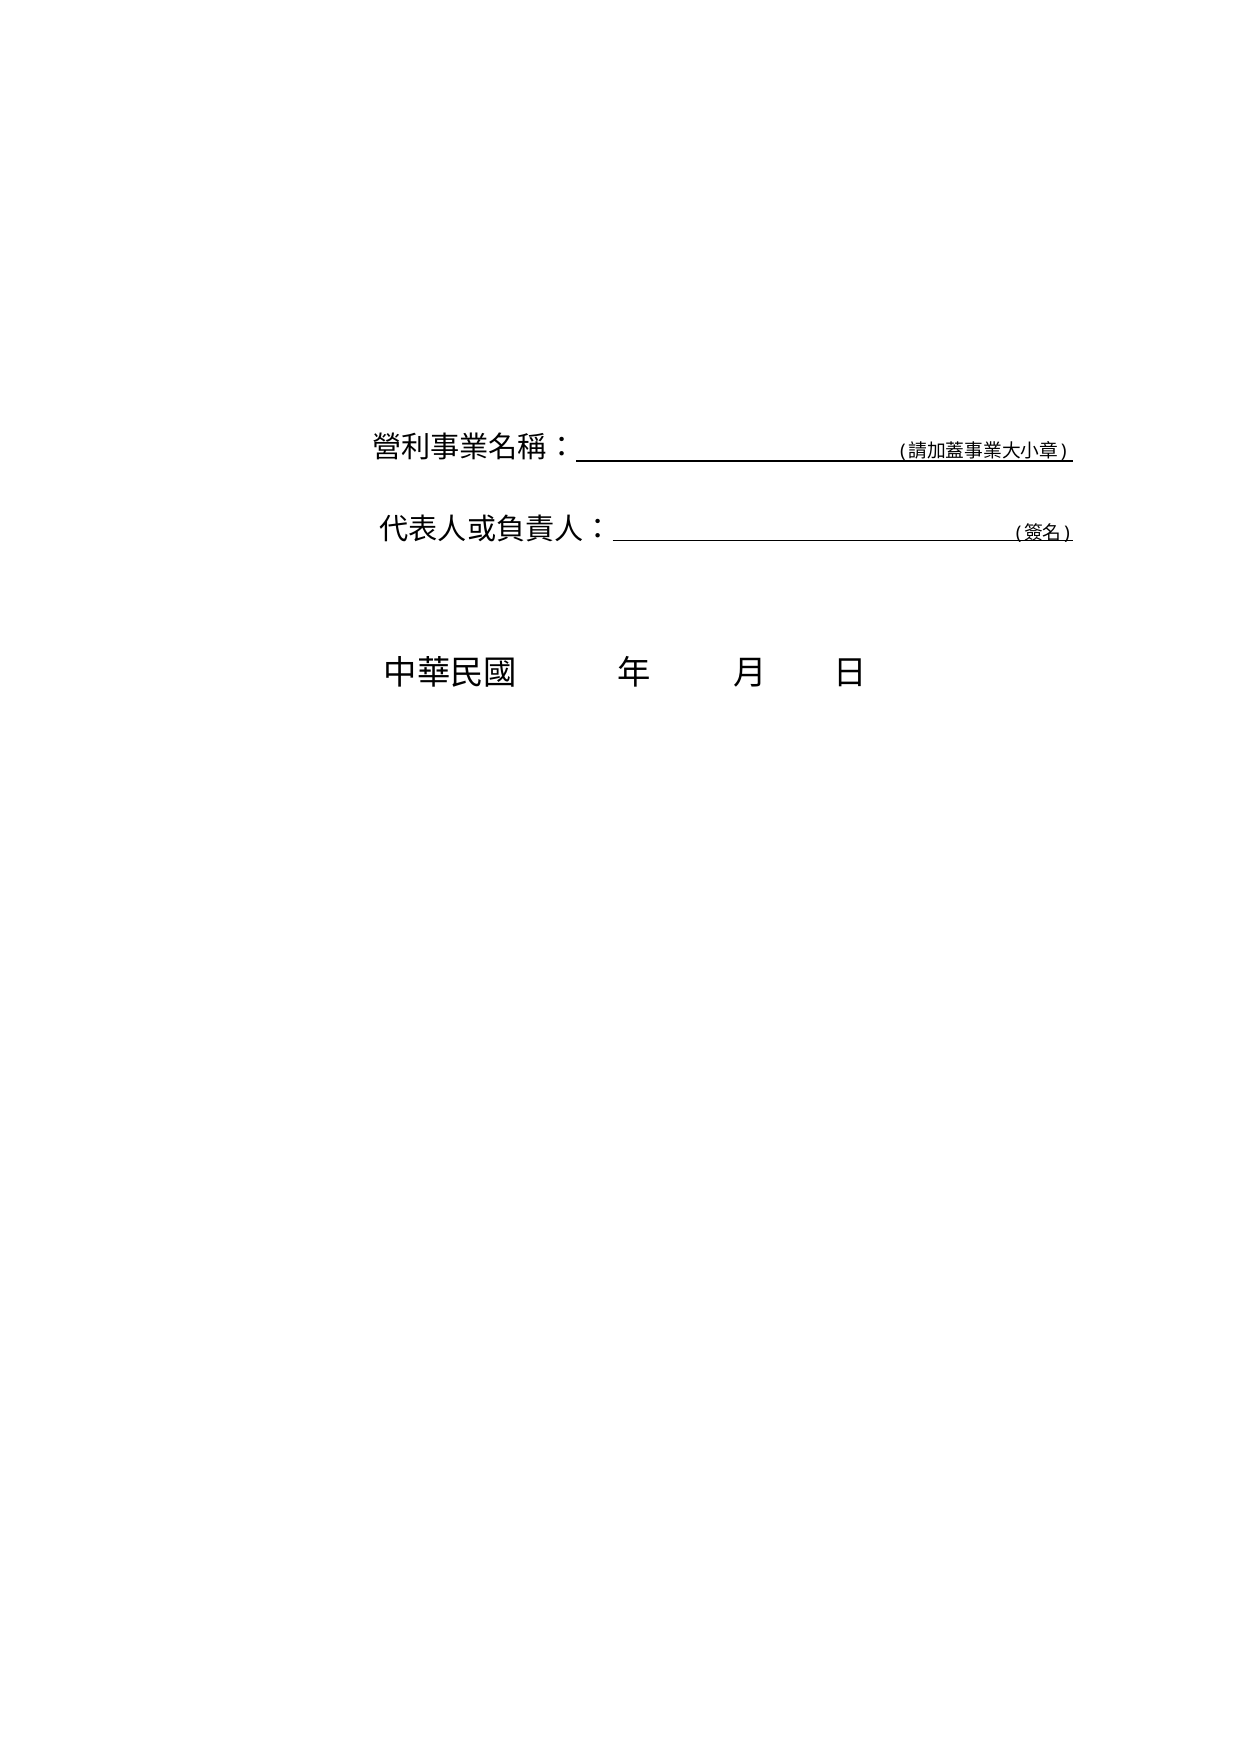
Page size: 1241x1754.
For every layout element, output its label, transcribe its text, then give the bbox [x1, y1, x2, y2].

text 代表人或負責人： (簽名) [187, 485, 1073, 547]
text 中華民國 年 月 日 [187, 629, 1063, 691]
text 營利事業名稱： (請加蓋事業大小章) [320, 404, 1069, 466]
